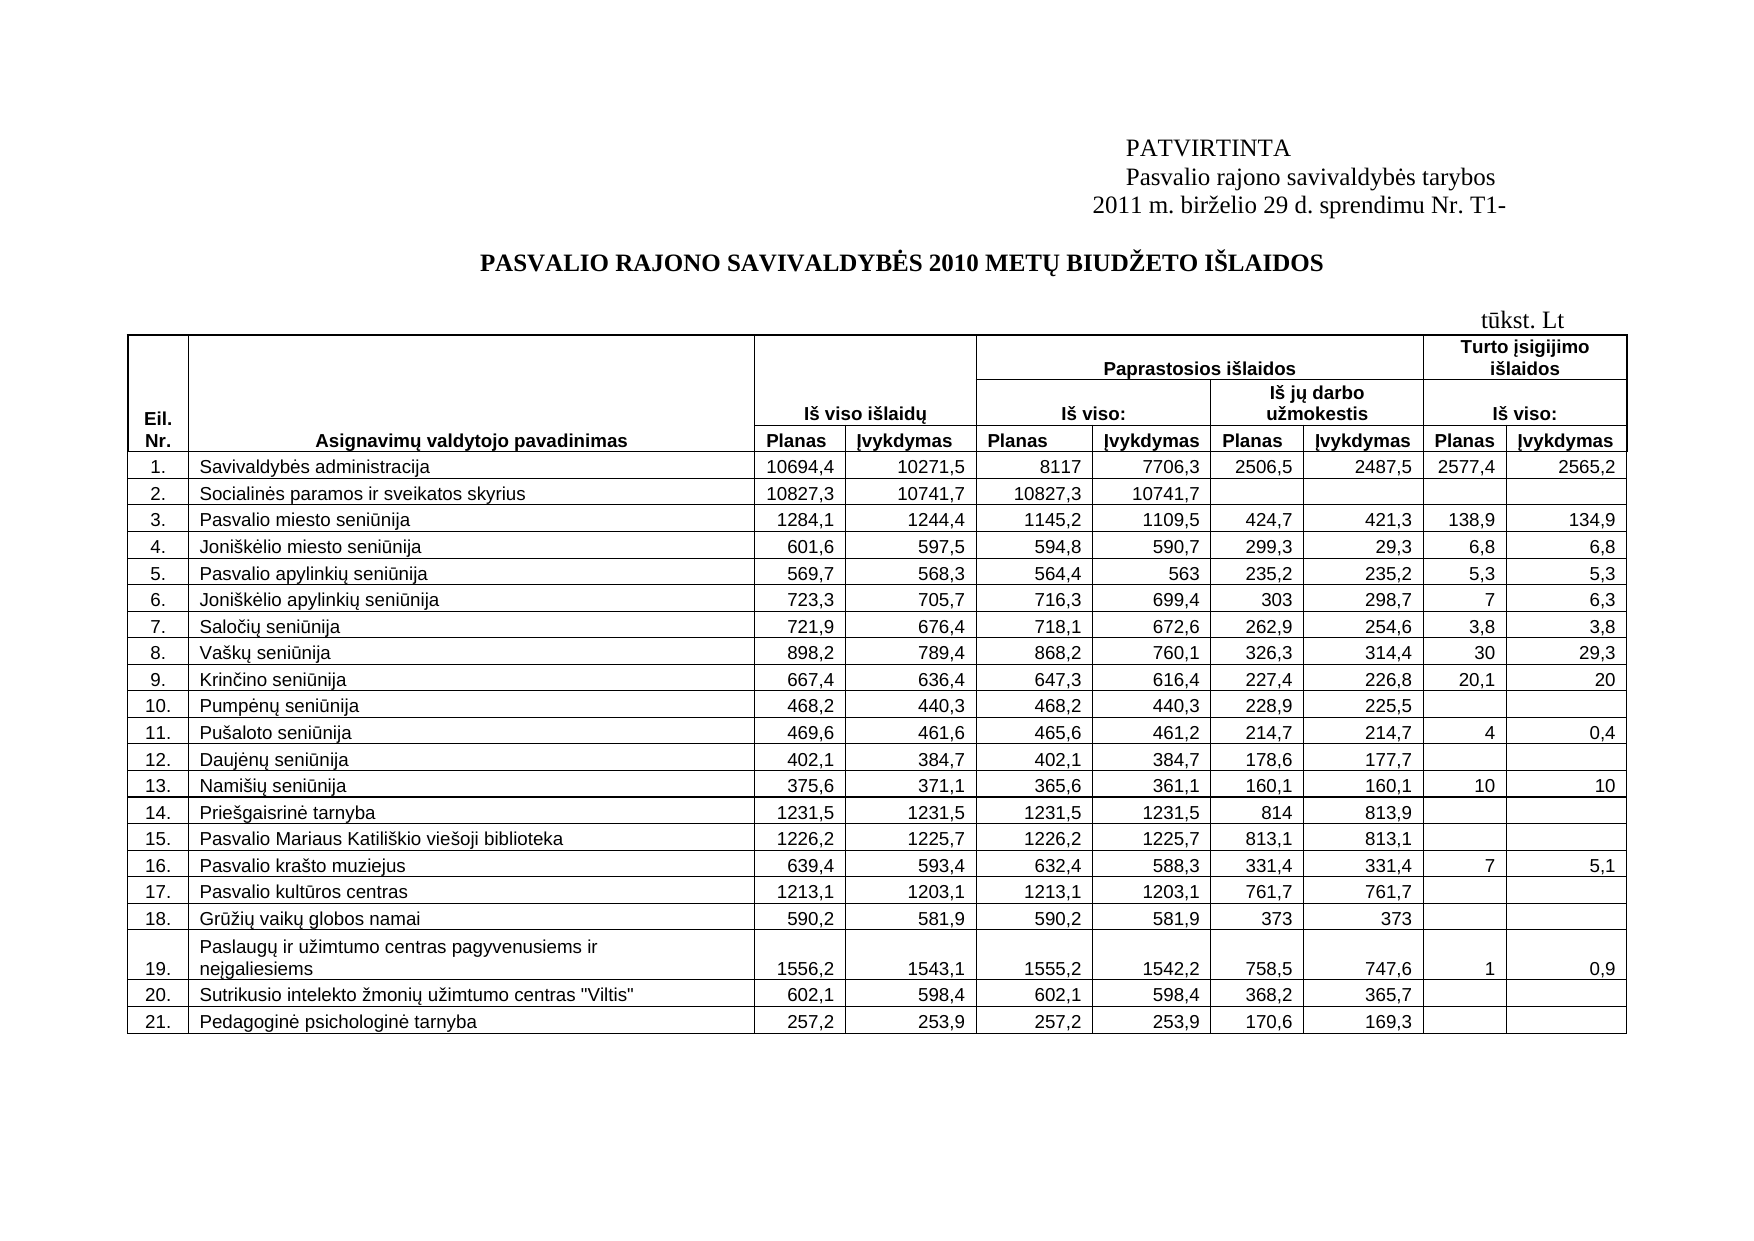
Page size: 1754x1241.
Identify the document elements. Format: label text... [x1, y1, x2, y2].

table_cell 721,9 [755, 612, 845, 637]
table_cell 17. [128, 877, 188, 903]
table_cell 898,2 [755, 638, 845, 664]
table_cell Pušaloto seniūnija [189, 718, 754, 743]
table_cell 30 [1424, 638, 1506, 664]
table_cell 253,9 [1093, 1007, 1210, 1032]
table_cell 716,3 [977, 585, 1092, 611]
table_cell 371,1 [846, 771, 976, 796]
table_cell 7 [1424, 851, 1506, 876]
table_cell 3,8 [1507, 612, 1626, 637]
table_cell 10827,3 [755, 479, 845, 504]
table_cell 705,7 [846, 585, 976, 611]
table_cell 10271,5 [846, 452, 976, 478]
table_cell 639,4 [755, 851, 845, 876]
table_cell 7. [128, 612, 188, 637]
table_cell 177,7 [1304, 744, 1423, 770]
table_cell Įvykdymas [1093, 426, 1210, 451]
table_cell Sutrikusio intelekto žmonių užimtumo centras "Viltis" [189, 980, 754, 1006]
table_cell 747,6 [1304, 930, 1423, 979]
table_cell 3,8 [1424, 612, 1506, 637]
table_cell 20 [1507, 665, 1626, 690]
table_cell 760,1 [1093, 638, 1210, 664]
table_cell [1424, 877, 1506, 903]
table_cell 4. [128, 532, 188, 557]
table_cell 588,3 [1093, 851, 1210, 876]
table_cell 1 [1424, 930, 1506, 979]
table_cell 1231,5 [1093, 798, 1210, 823]
table_cell Paslaugų ir užimtumo centras pagyvenusiems ir neįgaliesiems [189, 930, 754, 979]
table_cell 298,7 [1304, 585, 1423, 611]
table_header Turto įsigijimo išlaidos [1424, 336, 1626, 379]
table_cell 813,1 [1211, 824, 1303, 849]
table_cell [1424, 1007, 1506, 1032]
table_cell 20. [128, 980, 188, 1006]
table_cell 440,3 [1093, 691, 1210, 717]
table_cell 789,4 [846, 638, 976, 664]
table_cell 227,4 [1211, 665, 1303, 690]
table_cell 593,4 [846, 851, 976, 876]
table_cell 6,8 [1424, 532, 1506, 557]
table_cell 647,3 [977, 665, 1092, 690]
table_cell [1424, 744, 1506, 770]
table_cell 18. [128, 904, 188, 929]
table_cell 14. [128, 798, 188, 823]
table_cell Pumpėnų seniūnija [189, 691, 754, 717]
table_cell 326,3 [1211, 638, 1303, 664]
table_cell 1556,2 [755, 930, 845, 979]
table_cell 1225,7 [1093, 824, 1210, 849]
table_cell 214,7 [1211, 718, 1303, 743]
table_cell 602,1 [977, 980, 1092, 1006]
table_cell 15. [128, 824, 188, 849]
table_cell 10 [1507, 771, 1626, 796]
table_cell 16. [128, 851, 188, 876]
table_cell 1555,2 [977, 930, 1092, 979]
table_cell 813,1 [1304, 824, 1423, 849]
table_header Iš viso išlaidų [755, 336, 976, 424]
table_cell 2565,2 [1507, 452, 1626, 478]
table_cell Pasvalio apylinkių seniūnija [189, 559, 754, 584]
table_cell 563 [1093, 559, 1210, 584]
table_cell 468,2 [755, 691, 845, 717]
table_cell 13. [128, 771, 188, 796]
table_cell 228,9 [1211, 691, 1303, 717]
table_cell 138,9 [1424, 505, 1506, 531]
table_cell 424,7 [1211, 505, 1303, 531]
table_cell Daujėnų seniūnija [189, 744, 754, 770]
table_cell Grūžių vaikų globos namai [189, 904, 754, 929]
table_cell 6,3 [1507, 585, 1626, 611]
table_cell Namišių seniūnija [189, 771, 754, 796]
table_cell Planas [1424, 426, 1506, 451]
table_cell Įvykdymas [846, 426, 976, 451]
table_cell 761,7 [1211, 877, 1303, 903]
table_cell 10741,7 [1093, 479, 1210, 504]
text tūkst. Lt [118, 305, 1636, 334]
table_cell 254,6 [1304, 612, 1423, 637]
table_cell 1231,5 [846, 798, 976, 823]
table_cell 468,2 [977, 691, 1092, 717]
table_cell 368,2 [1211, 980, 1303, 1006]
table_cell 331,4 [1304, 851, 1423, 876]
table_cell Iš viso: [977, 380, 1210, 424]
table_cell [1507, 904, 1626, 929]
table_cell 4 [1424, 718, 1506, 743]
table_cell [1424, 798, 1506, 823]
table_cell 564,4 [977, 559, 1092, 584]
table_cell 2577,4 [1424, 452, 1506, 478]
table_cell 257,2 [977, 1007, 1092, 1032]
table_cell 365,7 [1304, 980, 1423, 1006]
table_cell 225,5 [1304, 691, 1423, 717]
table_cell 1542,2 [1093, 930, 1210, 979]
table_cell 29,3 [1304, 532, 1423, 557]
table_cell 21. [128, 1007, 188, 1032]
table_cell 20,1 [1424, 665, 1506, 690]
table_cell 590,7 [1093, 532, 1210, 557]
table_cell [1507, 744, 1626, 770]
table_cell Įvykdymas [1304, 426, 1423, 451]
table_cell 616,4 [1093, 665, 1210, 690]
table_cell 568,3 [846, 559, 976, 584]
table_cell 10 [1424, 771, 1506, 796]
table_cell 6,8 [1507, 532, 1626, 557]
table_cell 9. [128, 665, 188, 690]
table_cell 5. [128, 559, 188, 584]
table_cell 5,3 [1424, 559, 1506, 584]
text Pasvalio rajono savivaldybės 2010 metų biudžeto išlaidos [118, 248, 1636, 277]
table_cell 365,6 [977, 771, 1092, 796]
table_cell Iš jų darbo užmokestis [1211, 380, 1423, 424]
table_cell 632,4 [977, 851, 1092, 876]
table_cell 373 [1211, 904, 1303, 929]
table_header Paprastosios išlaidos [977, 336, 1423, 379]
table_cell 676,4 [846, 612, 976, 637]
table_cell [1507, 980, 1626, 1006]
table_cell 257,2 [755, 1007, 845, 1032]
table_cell 11. [128, 718, 188, 743]
table_cell 813,9 [1304, 798, 1423, 823]
table_cell [1211, 479, 1303, 504]
table_cell 594,8 [977, 532, 1092, 557]
table_cell 723,3 [755, 585, 845, 611]
table_cell 461,2 [1093, 718, 1210, 743]
table_cell [1507, 798, 1626, 823]
table_cell 235,2 [1304, 559, 1423, 584]
table_cell 6. [128, 585, 188, 611]
table_cell 1225,7 [846, 824, 976, 849]
table_cell 384,7 [846, 744, 976, 770]
table_cell 314,4 [1304, 638, 1423, 664]
table_cell 7 [1424, 585, 1506, 611]
table_cell [1507, 824, 1626, 849]
table_cell Joniškėlio apylinkių seniūnija [189, 585, 754, 611]
table_cell 465,6 [977, 718, 1092, 743]
table_cell 2. [128, 479, 188, 504]
table_cell Planas [1211, 426, 1303, 451]
table_cell Pedagoginė psichologinė tarnyba [189, 1007, 754, 1032]
table_cell 10741,7 [846, 479, 976, 504]
table_cell Pasvalio krašto muziejus [189, 851, 754, 876]
table_cell Planas [755, 426, 845, 451]
table_cell 581,9 [1093, 904, 1210, 929]
table_cell 10827,3 [977, 479, 1092, 504]
table_cell 590,2 [755, 904, 845, 929]
table_cell 1213,1 [977, 877, 1092, 903]
table_cell 29,3 [1507, 638, 1626, 664]
table_cell 1203,1 [1093, 877, 1210, 903]
table_cell 461,6 [846, 718, 976, 743]
table_cell Iš viso: [1424, 380, 1626, 424]
table_cell 598,4 [846, 980, 976, 1006]
table_cell 421,3 [1304, 505, 1423, 531]
table_cell 1109,5 [1093, 505, 1210, 531]
table_cell 361,1 [1093, 771, 1210, 796]
table_cell 636,4 [846, 665, 976, 690]
table_cell 1284,1 [755, 505, 845, 531]
table_cell Savivaldybės administracija [189, 452, 754, 478]
table_cell 10. [128, 691, 188, 717]
table_cell Įvykdymas [1507, 426, 1626, 451]
table_cell 602,1 [755, 980, 845, 1006]
table_cell 597,5 [846, 532, 976, 557]
table_cell 1226,2 [977, 824, 1092, 849]
table_cell 3. [128, 505, 188, 531]
table_cell [1507, 479, 1626, 504]
table_cell Socialinės paramos ir sveikatos skyrius [189, 479, 754, 504]
table_cell 1. [128, 452, 188, 478]
table_cell 235,2 [1211, 559, 1303, 584]
table_cell 19. [128, 930, 188, 979]
table_cell [1304, 479, 1423, 504]
table_cell 7706,3 [1093, 452, 1210, 478]
table_cell 581,9 [846, 904, 976, 929]
table_cell Krinčino seniūnija [189, 665, 754, 690]
table_cell 12. [128, 744, 188, 770]
table_cell 590,2 [977, 904, 1092, 929]
table_cell [1507, 877, 1626, 903]
table_cell 299,3 [1211, 532, 1303, 557]
table_cell 262,9 [1211, 612, 1303, 637]
text Pasvalio rajono savivaldybės tarybos [118, 162, 1636, 190]
table_cell 303 [1211, 585, 1303, 611]
table_cell 8117 [977, 452, 1092, 478]
table_cell [1424, 980, 1506, 1006]
table_cell 402,1 [977, 744, 1092, 770]
table_cell 1226,2 [755, 824, 845, 849]
table_cell [1424, 824, 1506, 849]
table_cell [1424, 904, 1506, 929]
table_cell 375,6 [755, 771, 845, 796]
table_cell 8. [128, 638, 188, 664]
table_cell [1507, 691, 1626, 717]
table_cell 2506,5 [1211, 452, 1303, 478]
table_cell 1244,4 [846, 505, 976, 531]
table_cell [1507, 1007, 1626, 1032]
table_cell 160,1 [1304, 771, 1423, 796]
table_cell 1145,2 [977, 505, 1092, 531]
table_cell Saločių seniūnija [189, 612, 754, 637]
table_cell 5,1 [1507, 851, 1626, 876]
table_cell 331,4 [1211, 851, 1303, 876]
table_cell 214,7 [1304, 718, 1423, 743]
table_cell 226,8 [1304, 665, 1423, 690]
table_cell Pasvalio miesto seniūnija [189, 505, 754, 531]
table_cell 718,1 [977, 612, 1092, 637]
table_cell 868,2 [977, 638, 1092, 664]
table_cell Priešgaisrinė tarnyba [189, 798, 754, 823]
table_cell 601,6 [755, 532, 845, 557]
text 2011 m. birželio 29 d. sprendimu Nr. T1- [118, 190, 1636, 219]
text PATVIRTINTA [118, 133, 1636, 162]
table_cell 1203,1 [846, 877, 976, 903]
table_cell 758,5 [1211, 930, 1303, 979]
table_cell 469,6 [755, 718, 845, 743]
table_cell Pasvalio Mariaus Katiliškio viešoji biblioteka [189, 824, 754, 849]
table_cell 10694,4 [755, 452, 845, 478]
table_cell 178,6 [1211, 744, 1303, 770]
table_cell [1424, 691, 1506, 717]
table_cell 569,7 [755, 559, 845, 584]
table_cell [1424, 479, 1506, 504]
table_cell Planas [977, 426, 1092, 451]
table_cell 1543,1 [846, 930, 976, 979]
table_cell 384,7 [1093, 744, 1210, 770]
table_cell 170,6 [1211, 1007, 1303, 1032]
table_cell 160,1 [1211, 771, 1303, 796]
table_cell 672,6 [1093, 612, 1210, 637]
table_cell 2487,5 [1304, 452, 1423, 478]
table_cell 1231,5 [977, 798, 1092, 823]
table_cell 814 [1211, 798, 1303, 823]
table_header Asignavimų valdytojo pavadinimas [189, 336, 754, 451]
table_cell 761,7 [1304, 877, 1423, 903]
table_cell 5,3 [1507, 559, 1626, 584]
table_cell 598,4 [1093, 980, 1210, 1006]
table_cell Vaškų seniūnija [189, 638, 754, 664]
table_cell 373 [1304, 904, 1423, 929]
table_cell 440,3 [846, 691, 976, 717]
table_cell 699,4 [1093, 585, 1210, 611]
table_cell 402,1 [755, 744, 845, 770]
table_cell 134,9 [1507, 505, 1626, 531]
table_cell 0,4 [1507, 718, 1626, 743]
table_cell Joniškėlio miesto seniūnija [189, 532, 754, 557]
table_cell 169,3 [1304, 1007, 1423, 1032]
table_cell 1231,5 [755, 798, 845, 823]
table_cell 0,9 [1507, 930, 1626, 979]
table_header Eil. Nr. [129, 336, 188, 451]
table_cell Pasvalio kultūros centras [189, 877, 754, 903]
table_cell 253,9 [846, 1007, 976, 1032]
table_cell 1213,1 [755, 877, 845, 903]
table_cell 667,4 [755, 665, 845, 690]
